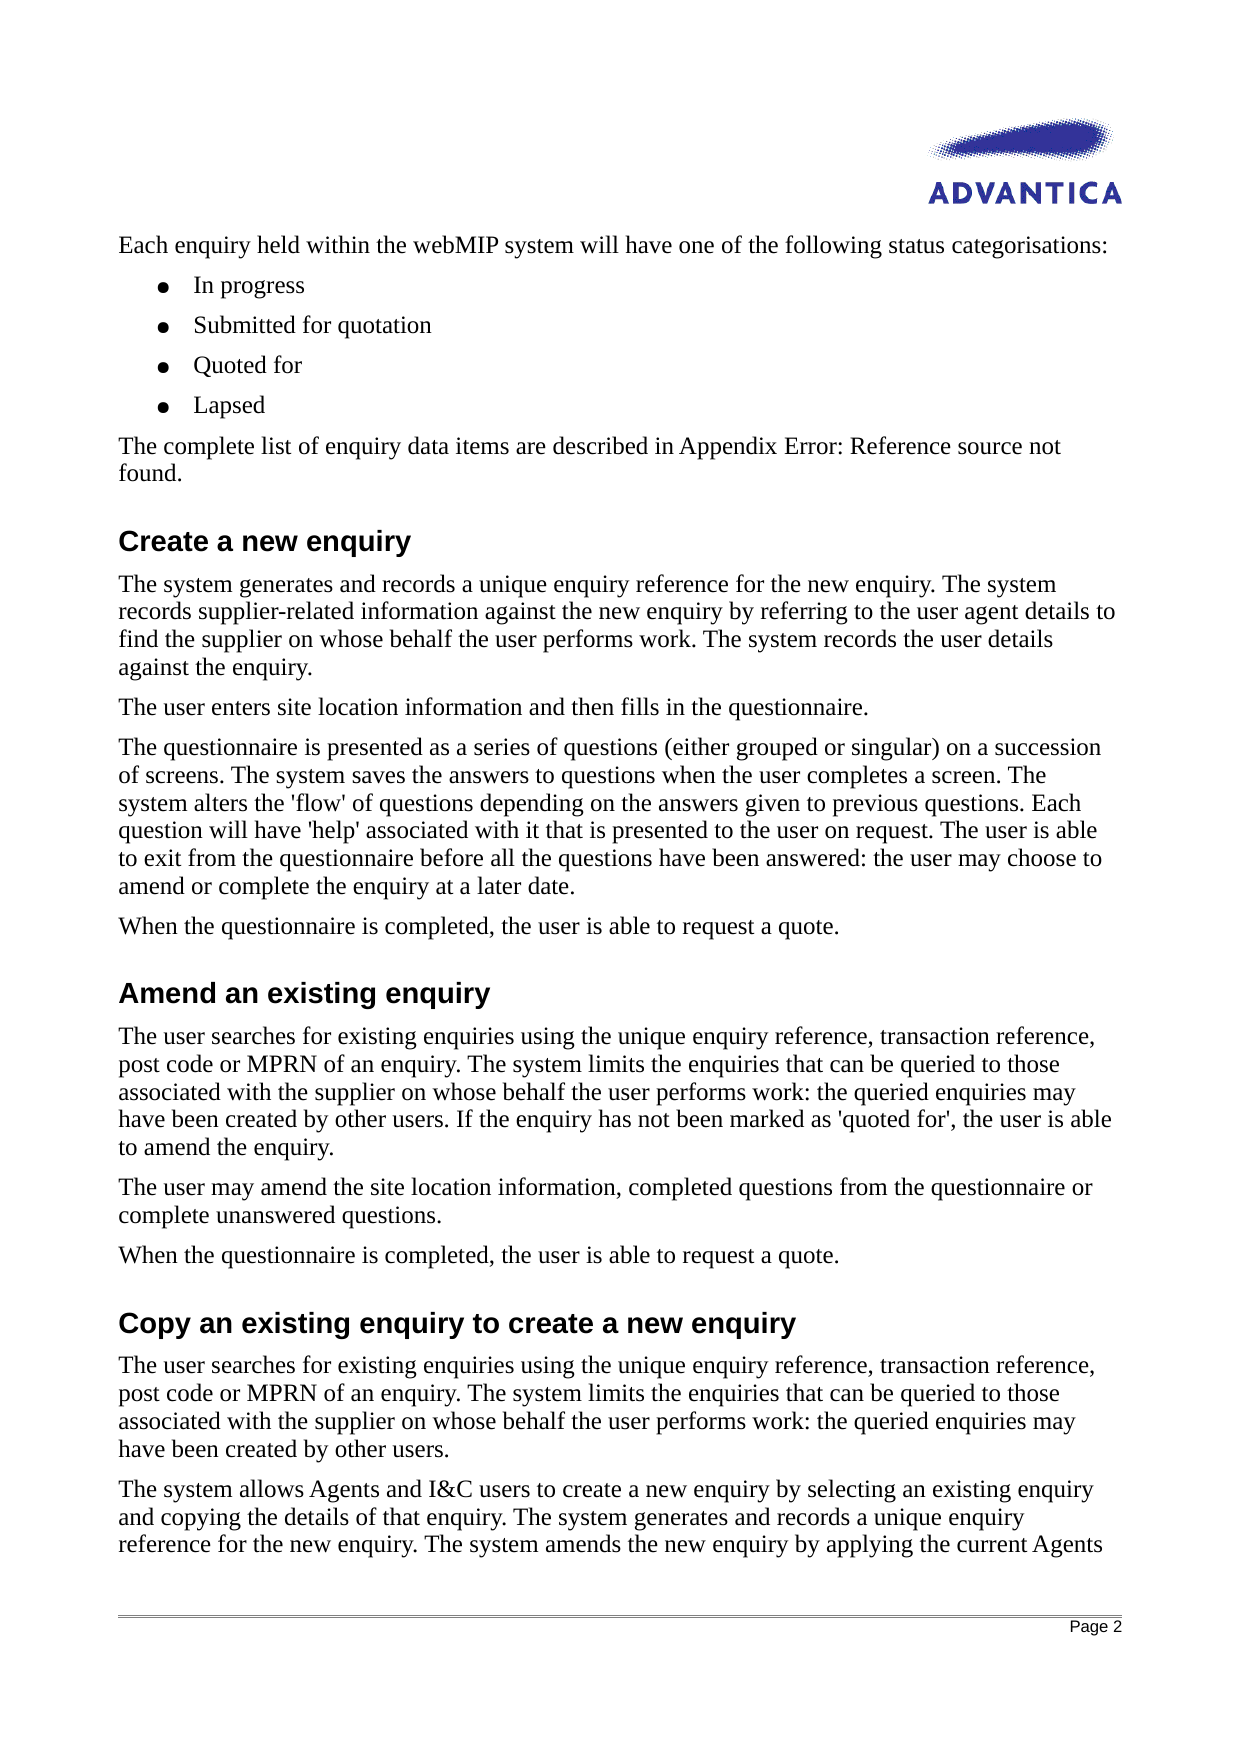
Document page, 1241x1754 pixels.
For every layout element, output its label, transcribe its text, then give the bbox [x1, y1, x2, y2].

subtitle Copy an existing enquiry to create a new enquiry [118, 1307, 1122, 1339]
list Submitted for quotation [156, 311, 1122, 339]
list In progress [156, 271, 1122, 299]
picture [927, 118, 1122, 204]
text The user searches for existing enquiries using the unique enquiry reference, transaction reference, post code or MPRN of an enquiry. The system limits the enquiries that can be queried to those associated with the supplier on whose behalf the user performs work: the queried enquiries may have been created by other users. [118, 1352, 1122, 1462]
list Lapsed [156, 392, 1122, 419]
text The user searches for existing enquiries using the unique enquiry reference, transaction reference, post code or MPRN of an enquiry. The system limits the enquiries that can be queried to those associated with the supplier on whose behalf the user performs work: the queried enquiries may have been created by other users. If the enquiry has not been marked as 'quoted for', the user is able to amend the enquiry. [118, 1022, 1122, 1161]
text The questionnaire is presented as a series of questions (either grouped or singular) on a succession of screens. The system saves the answers to questions when the user completes a screen. The system alters the 'flow' of questions depending on the answers given to previous questions. Each question will have 'help' associated with it that is presented to the user on request. The user is able to exit from the questionnaire before all the questions have been answered: the user may choose to amend or complete the enquiry at a later date. [118, 733, 1122, 899]
list Quoted for [156, 351, 1122, 379]
subtitle Create a new enquiry [118, 525, 1122, 557]
text The user may amend the site location information, completed questions from the questionnaire or complete unanswered questions. [118, 1173, 1122, 1229]
text When the questionnaire is completed, the user is able to request a quote. [118, 1241, 1122, 1269]
text When the questionnaire is completed, the user is able to request a quote. [118, 912, 1122, 940]
text The user enters site location information and then fills in the questionnaire. [118, 693, 1122, 721]
text The complete list of enquiry data items are described in Appendix . [118, 432, 1122, 487]
text Each enquiry held within the webMIP system will have one of the following status categorisations: [118, 231, 1122, 258]
text The system allows Agents and I&C users to create a new enquiry by selecting an existing enquiry and copying the details of that enquiry. The system generates and records a unique enquiry reference for the new enquiry. The system amends the new enquiry by applying the current Agents [118, 1475, 1122, 1558]
text The system generates and records a unique enquiry reference for the new enquiry. The system records supplier-related information against the new enquiry by referring to the user agent details to find the supplier on whose behalf the user performs work. The system records the user details against the enquiry. [118, 570, 1122, 681]
subtitle Amend an existing enquiry [118, 977, 1122, 1010]
